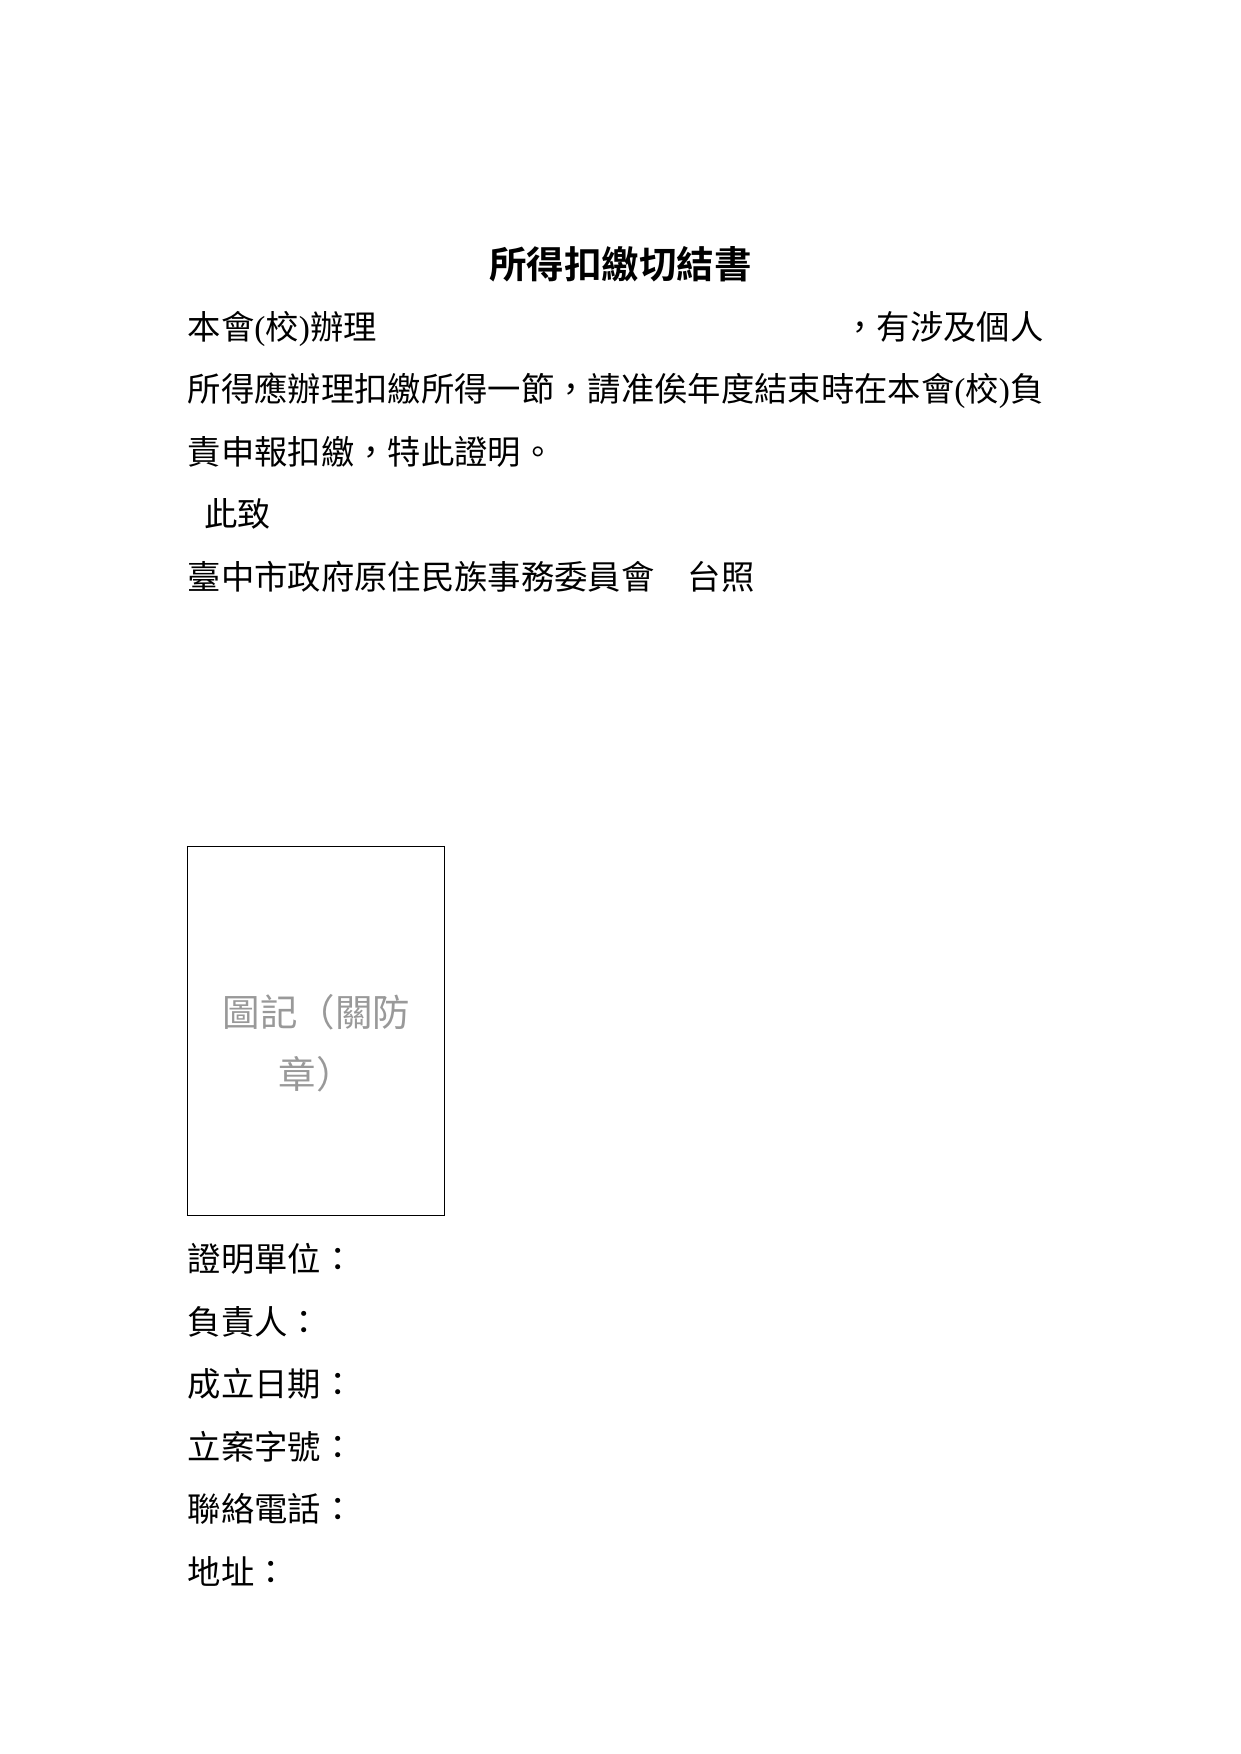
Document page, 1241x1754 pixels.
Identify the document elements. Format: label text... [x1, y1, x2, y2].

text 證明單位： [187, 1216, 1053, 1278]
text 聯絡電話： [187, 1466, 1053, 1528]
text 此致 [187, 471, 1053, 533]
table_header 圖記（關防章） [188, 847, 444, 1214]
text 地址： [187, 1528, 1053, 1591]
text 負責人： [187, 1278, 1053, 1341]
text 成立日期： [187, 1341, 1053, 1403]
text 所得扣繳切結書 [187, 221, 1053, 283]
text 立案字號： [187, 1403, 1053, 1466]
text 臺中市政府原住民族事務委員會 台照 [187, 533, 1053, 596]
text 本會(校)辦理 ，有涉及個人所得應辦理扣繳所得一節，請准俟年度結束時在本會(校)負責申報扣繳，特此證明。 [187, 283, 1053, 471]
